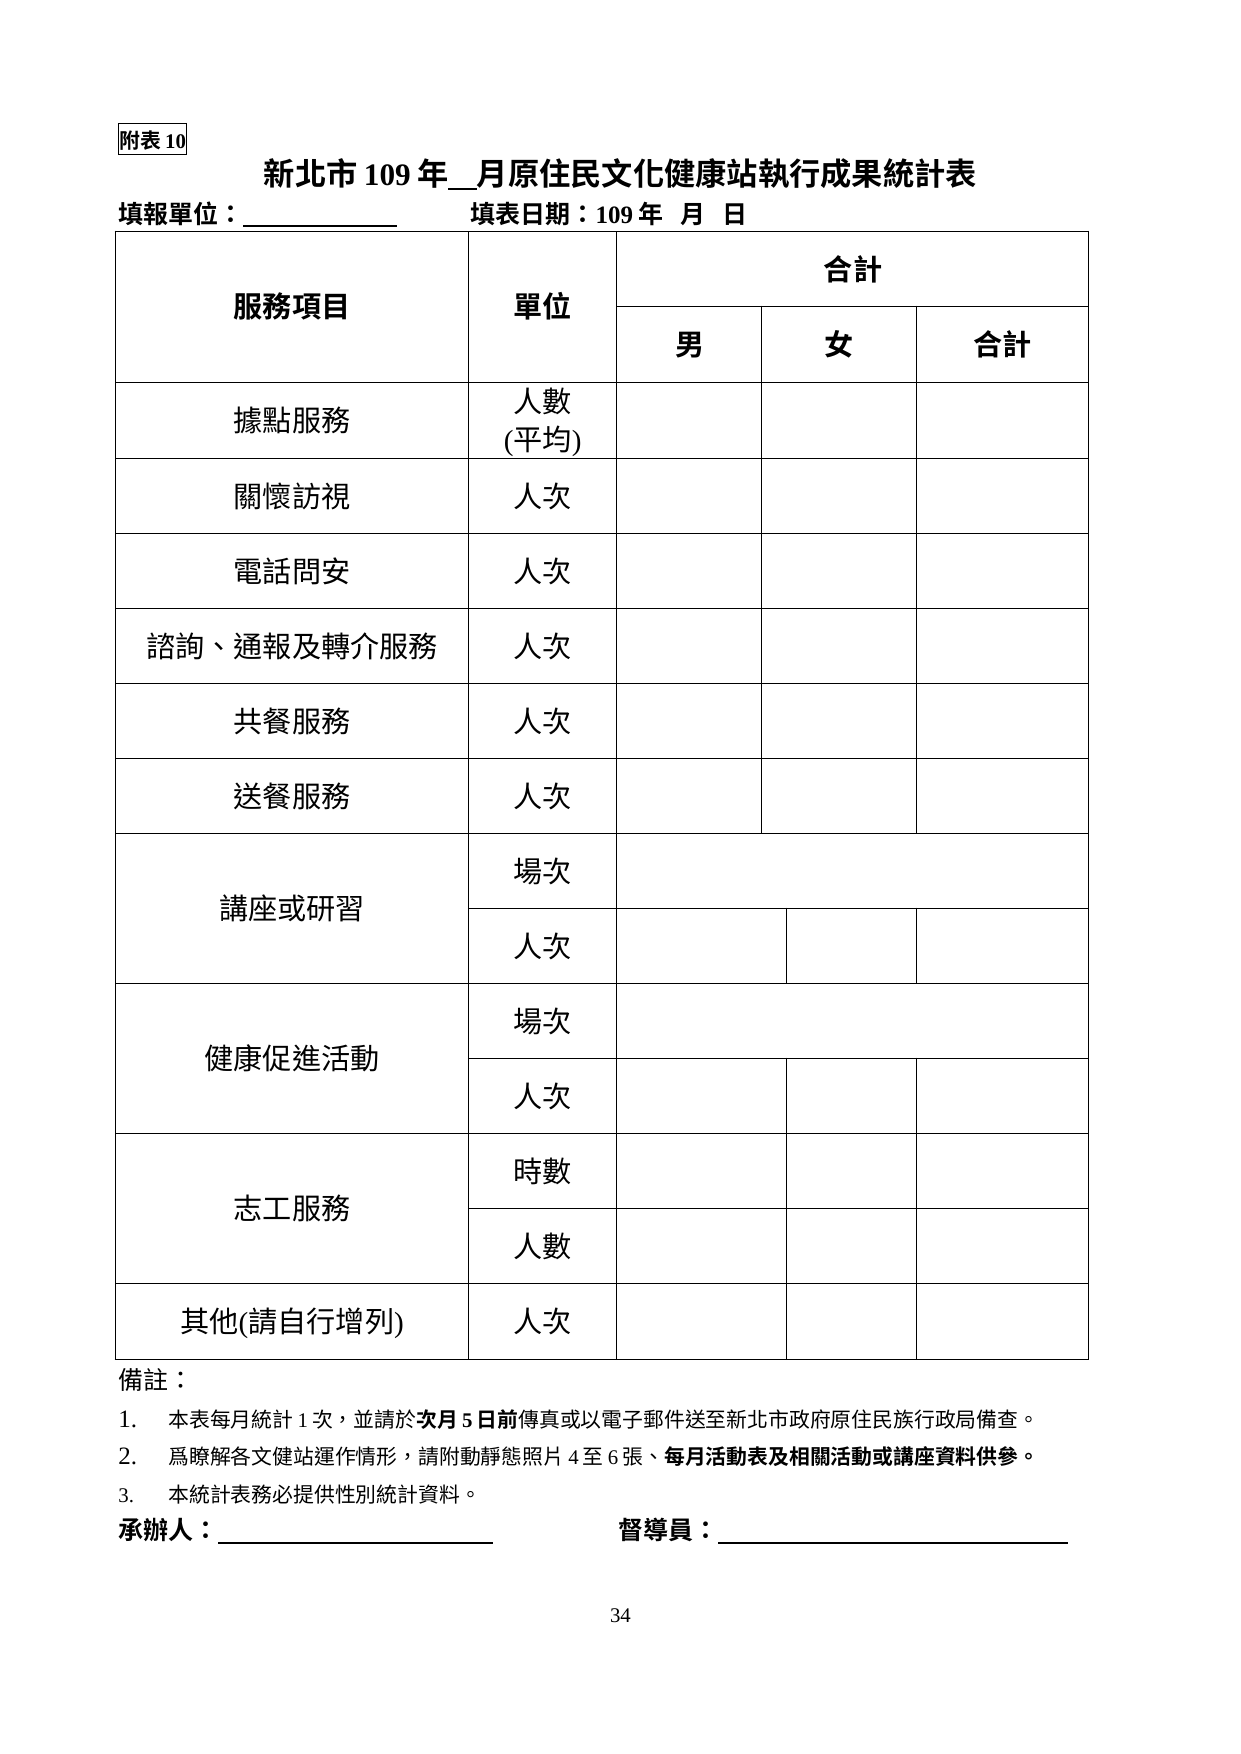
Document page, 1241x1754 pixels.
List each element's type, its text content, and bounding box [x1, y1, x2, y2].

text 填報單位： 填表日期：109年 月 日 [118, 193, 1122, 231]
table_cell [617, 1284, 786, 1359]
table_cell [617, 534, 761, 608]
list 本統計表務必提供性別統計資料。 [118, 1472, 1122, 1510]
table_cell 人次 [469, 1059, 616, 1133]
table_cell [917, 684, 1088, 758]
table_cell [917, 1284, 1088, 1359]
list 本表每月統計1次，並請於次月5日前傳真或以電子郵件送至新北市政府原住民族行政局備查。 [118, 1397, 1122, 1435]
table_cell [787, 909, 916, 983]
table_cell [917, 1059, 1088, 1133]
table_cell [762, 684, 916, 758]
table_cell 人次 [469, 909, 616, 983]
table_header 單位 [469, 232, 616, 382]
table_cell 講座或研習 [116, 834, 468, 983]
table_cell 女 [762, 307, 916, 382]
table_cell [762, 459, 916, 533]
table_cell 送餐服務 [116, 759, 468, 833]
table_cell 人次 [469, 534, 616, 608]
table_cell [762, 609, 916, 683]
table_cell 場次 [469, 834, 616, 908]
text 新北市109年 月原住民文化健康站執行成果統計表 [118, 156, 1122, 193]
table_cell [917, 1209, 1088, 1283]
table_cell 健康促進活動 [116, 984, 468, 1133]
table_cell 共餐服務 [116, 684, 468, 758]
table_cell 人數 [469, 1209, 616, 1283]
table_cell 場次 [469, 984, 616, 1058]
table_cell [787, 1209, 916, 1283]
table_cell 時數 [469, 1134, 616, 1208]
list 爲瞭解各文健站運作情形，請附動靜態照片4至6張、每月活動表及相關活動或講座資料供參。 [118, 1435, 1122, 1472]
table_cell 諮詢、通報及轉介服務 [116, 609, 468, 683]
table_cell 志工服務 [116, 1134, 468, 1283]
table_cell [917, 459, 1088, 533]
table_cell 據點服務 [116, 383, 468, 458]
table_cell [917, 759, 1088, 833]
table_cell [787, 1284, 916, 1359]
table_cell [617, 383, 761, 458]
table_cell [617, 984, 1088, 1058]
text 附表10 [118, 118, 1122, 156]
table_cell 人次 [469, 459, 616, 533]
table_cell 關懷訪視 [116, 459, 468, 533]
table_cell [762, 534, 916, 608]
table_cell 男 [617, 307, 761, 382]
table_cell 人次 [469, 759, 616, 833]
table_cell [617, 684, 761, 758]
table_cell [787, 1134, 916, 1208]
table_cell [617, 1134, 786, 1208]
table_cell [617, 759, 761, 833]
table_cell [917, 383, 1088, 458]
table_cell [917, 1134, 1088, 1208]
table_cell 人數 (平均) [469, 383, 616, 458]
table_cell [762, 383, 916, 458]
table_cell 電話問安 [116, 534, 468, 608]
table_cell [617, 909, 786, 983]
table_cell 其他(請自行增列) [116, 1284, 468, 1359]
table_cell 人次 [469, 1284, 616, 1359]
table_cell 人次 [469, 609, 616, 683]
table_cell [917, 909, 1088, 983]
table_cell [917, 609, 1088, 683]
table_cell [617, 834, 1088, 908]
table_cell [617, 459, 761, 533]
table_cell [617, 609, 761, 683]
table_cell [762, 759, 916, 833]
table_cell [787, 1059, 916, 1133]
table_header 服務項目 [116, 232, 468, 382]
table_header 合計 [617, 232, 1088, 306]
table_cell [917, 534, 1088, 608]
table_cell [617, 1059, 786, 1133]
table_cell 合計 [917, 307, 1088, 382]
text 備註： [118, 1360, 1122, 1397]
table_cell 人次 [469, 684, 616, 758]
text 承辦人： 督導員： [118, 1510, 1122, 1547]
table_cell [617, 1209, 786, 1283]
